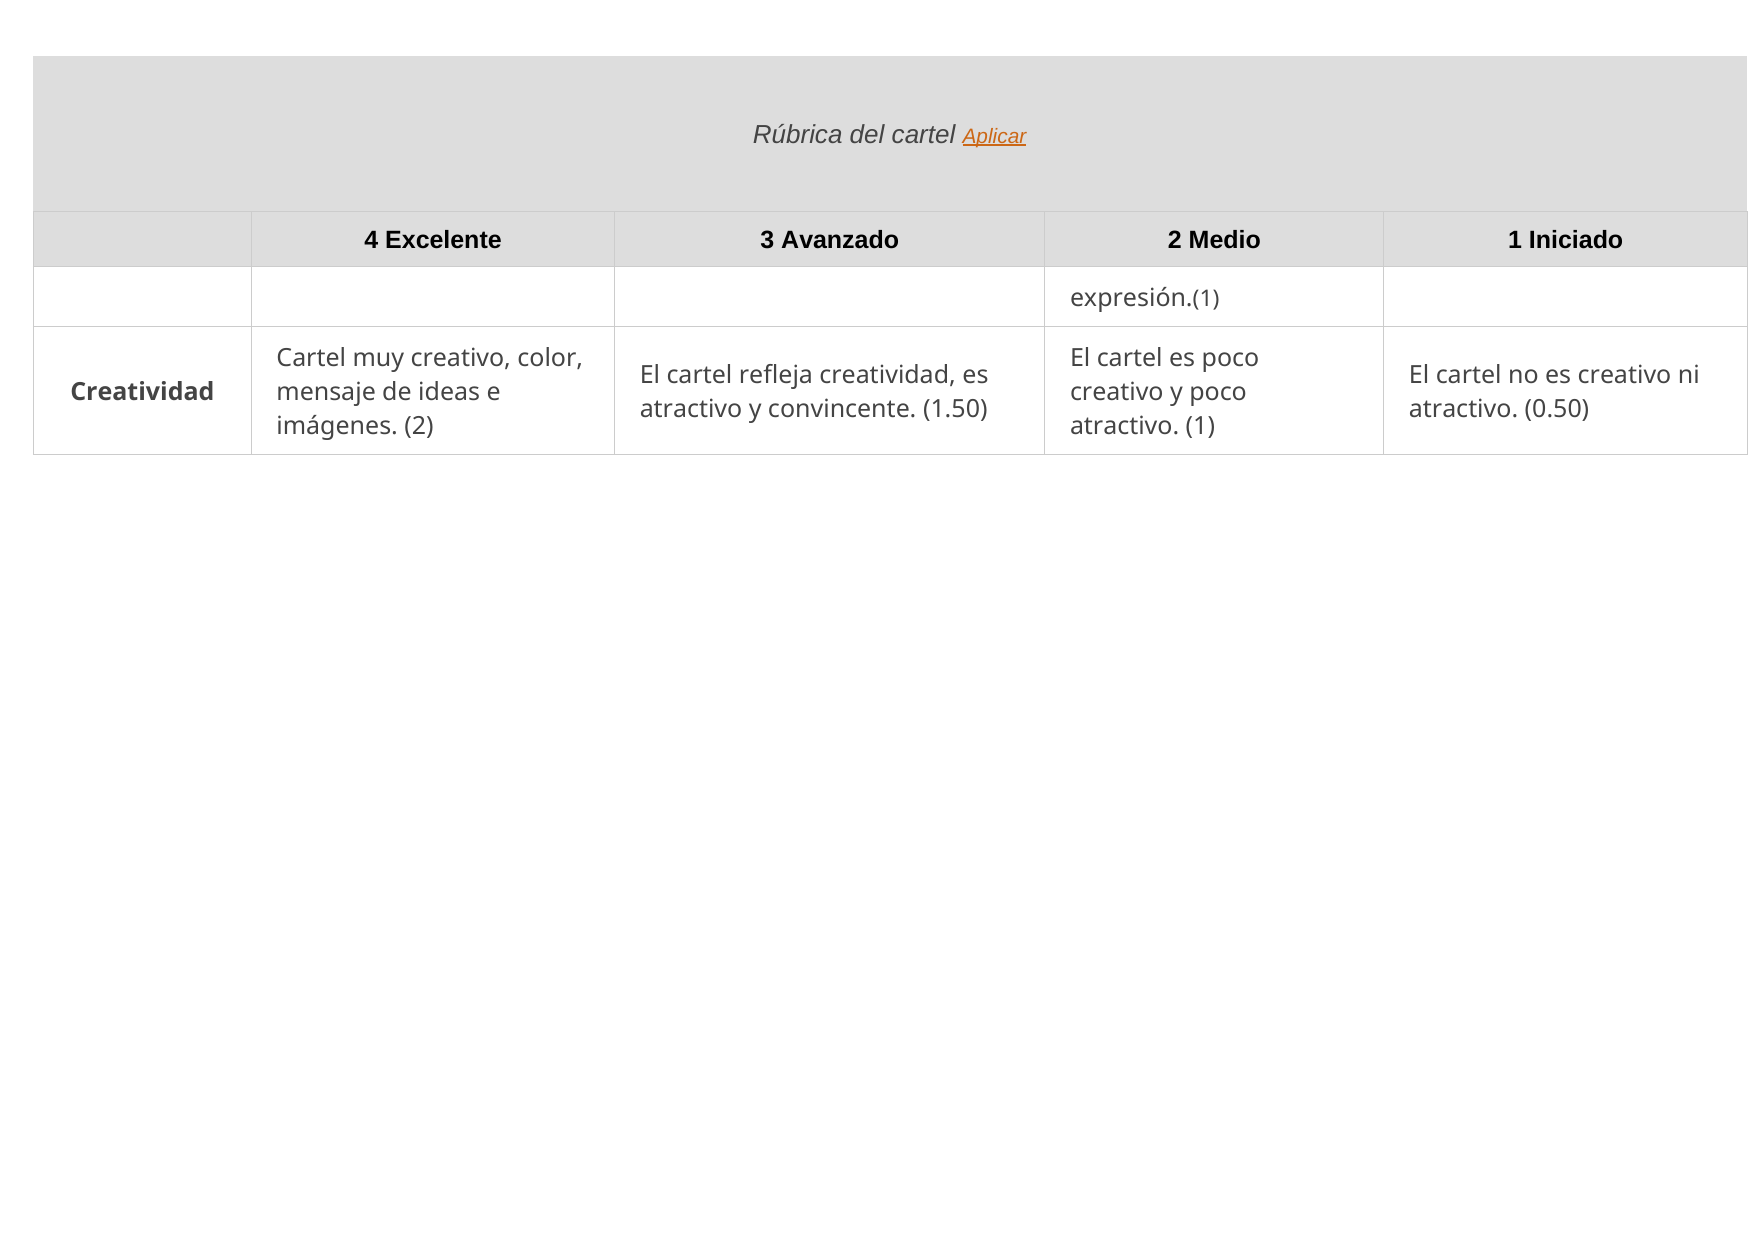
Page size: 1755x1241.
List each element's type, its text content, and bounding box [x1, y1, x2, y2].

table_header Rúbrica del cartel Aplicar [33, 56, 1747, 211]
table_cell Creatividad [34, 327, 251, 454]
table_cell El cartel es poco creativo y poco atractivo. (1) [1045, 327, 1383, 454]
table_cell El cartel no es creativo ni atractivo. (0.50) [1384, 327, 1747, 454]
table_cell 4 Excelente [252, 212, 614, 266]
table_cell expresión.(1) [1045, 267, 1383, 326]
table_cell Cartel muy creativo, color, mensaje de ideas e imágenes. (2) [252, 327, 614, 454]
table_cell [34, 267, 251, 326]
table_cell El cartel refleja creatividad, es atractivo y convincente. (1.50) [615, 327, 1044, 454]
table_cell [1384, 267, 1747, 326]
table_cell [252, 267, 614, 326]
table_cell 1 Iniciado [1384, 212, 1747, 266]
table_cell 3 Avanzado [615, 212, 1044, 266]
table_cell [34, 212, 251, 266]
table_cell [615, 267, 1044, 326]
table_cell 2 Medio [1045, 212, 1383, 266]
